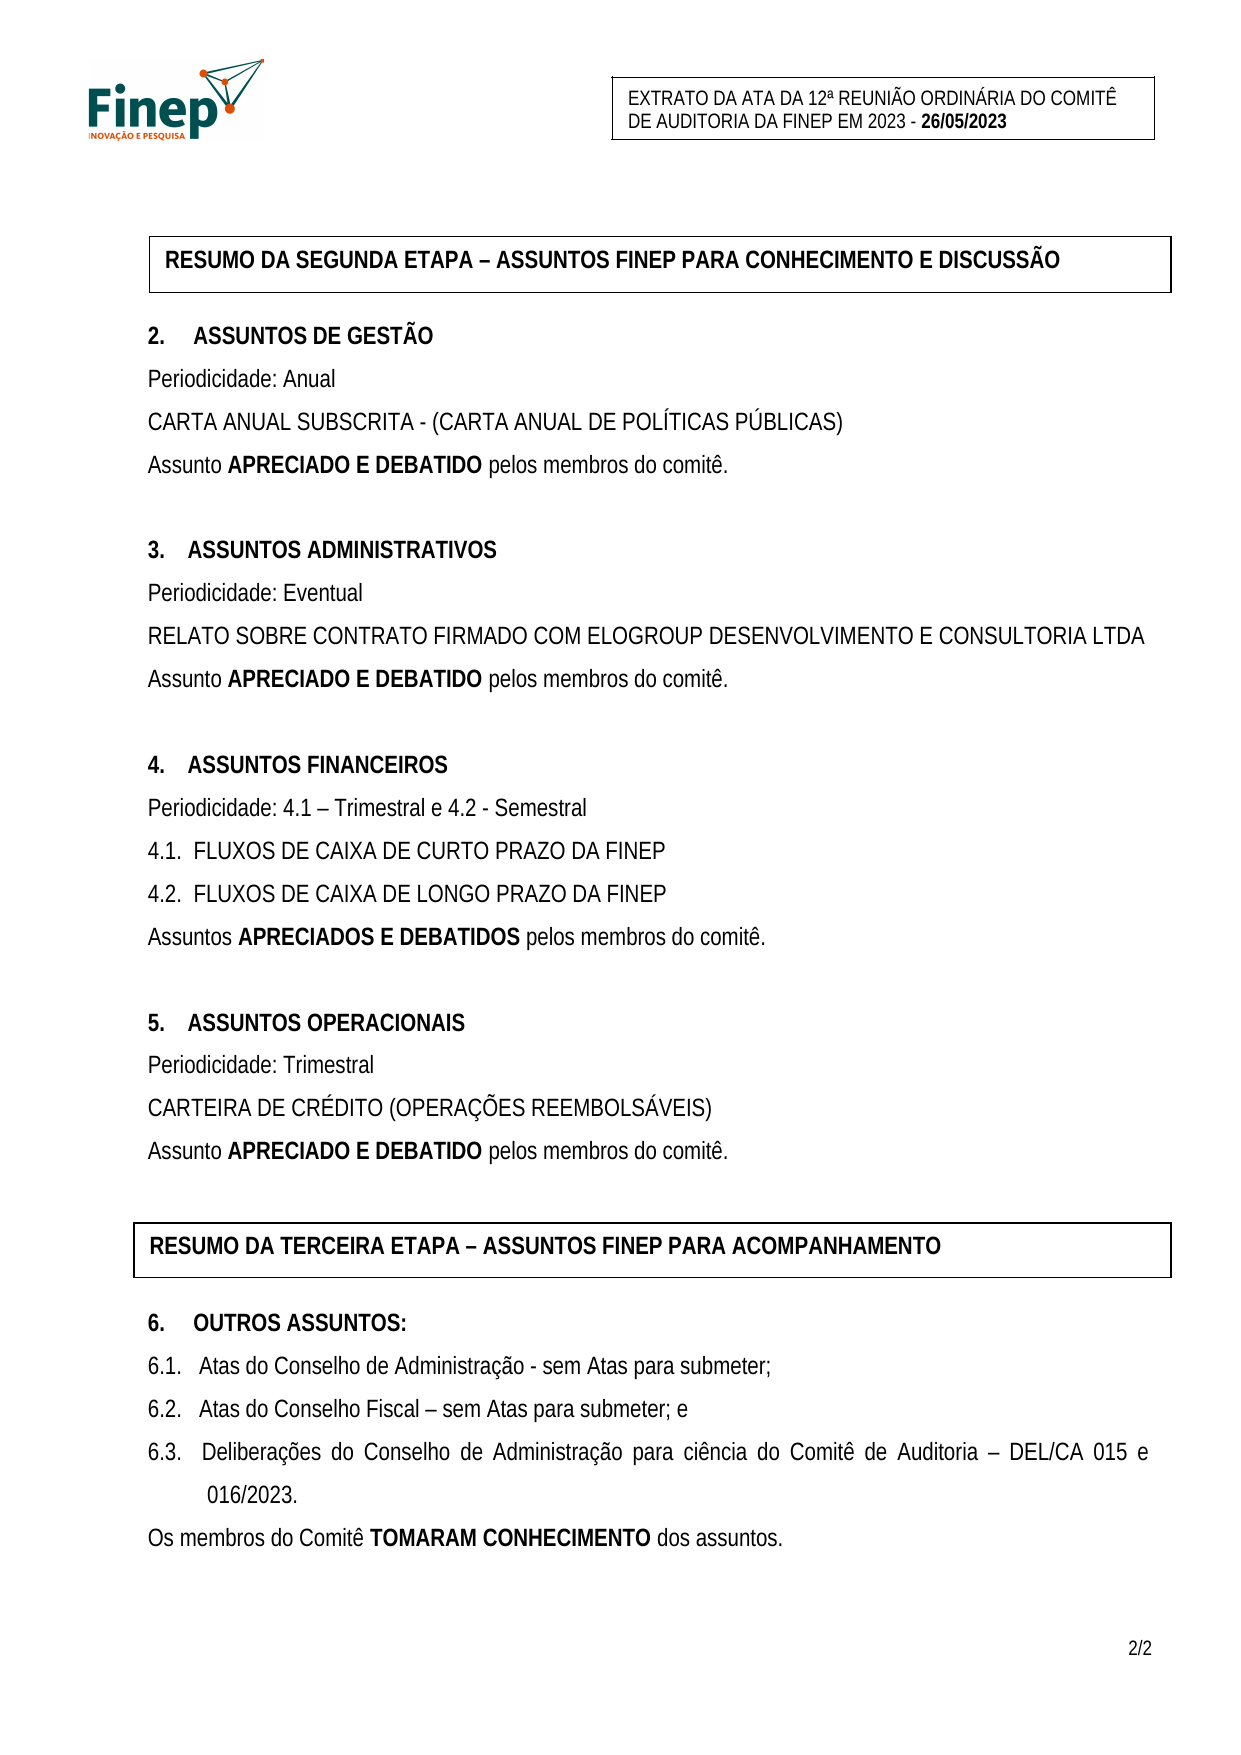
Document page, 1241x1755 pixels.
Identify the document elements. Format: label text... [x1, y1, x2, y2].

text CARTA ANUAL SUBSCRITA - (CARTA ANUAL DE POLÍTICAS PÚBLICAS) [148, 407, 1152, 435]
text Os membros do Comitê TOMARAM CONHECIMENTO dos assuntos. [148, 1523, 1152, 1551]
text RESUMO DA SEGUNDA ETAPA – ASSUNTOS FINEP PARA CONHECIMENTO E DISCUSSÃO [165, 244, 1155, 273]
text 6.1. Atas do Conselho de Administração - sem Atas para submeter; [148, 1351, 1152, 1380]
text 3. ASSUNTOS ADMINISTRATIVOS [148, 536, 1152, 564]
text Periodicidade: Trimestral [148, 1051, 1152, 1079]
text RELATO SOBRE CONTRATO FIRMADO COM ELOGROUP DESENVOLVIMENTO E CONSULTORIA LTDA [148, 621, 1152, 650]
text 6.3. Deliberações do Conselho de Administração para ciência do Comitê de Auditoria – DEL/CA 015 e 016/2023. [148, 1437, 1152, 1508]
text Periodicidade: Eventual [148, 578, 1152, 607]
text 4. ASSUNTOS FINANCEIROS [148, 750, 1152, 779]
text Periodicidade: 4.1 – Trimestral e 4.2 - Semestral [148, 793, 1152, 822]
text CARTEIRA DE CRÉDITO (OPERAÇÕES REEMBOLSÁVEIS) [148, 1093, 1152, 1122]
text Periodicidade: Anual [148, 364, 1152, 392]
text RESUMO DA TERCEIRA ETAPA – ASSUNTOS FINEP PARA ACOMPANHAMENTO [149, 1231, 1155, 1260]
text 5. ASSUNTOS OPERACIONAIS [148, 1008, 1152, 1036]
text 2. ASSUNTOS DE GESTÃO [148, 321, 1152, 349]
text Assuntos APRECIADOS E DEBATIDOS pelos membros do comitê. [148, 922, 1152, 950]
text Assunto APRECIADO E DEBATIDO pelos membros do comitê. [148, 664, 1152, 693]
text Assunto APRECIADO E DEBATIDO pelos membros do comitê. [148, 450, 1152, 478]
text 6.2. Atas do Conselho Fiscal – sem Atas para submeter; e [148, 1394, 1152, 1423]
text 4.1. FLUXOS DE CAIXA DE CURTO PRAZO DA FINEP [148, 836, 1152, 864]
text 4.2. FLUXOS DE CAIXA DE LONGO PRAZO DA FINEP [148, 879, 1152, 907]
text 6. OUTROS ASSUNTOS: [148, 1308, 1152, 1337]
text Assunto APRECIADO E DEBATIDO pelos membros do comitê. [148, 1136, 1152, 1165]
